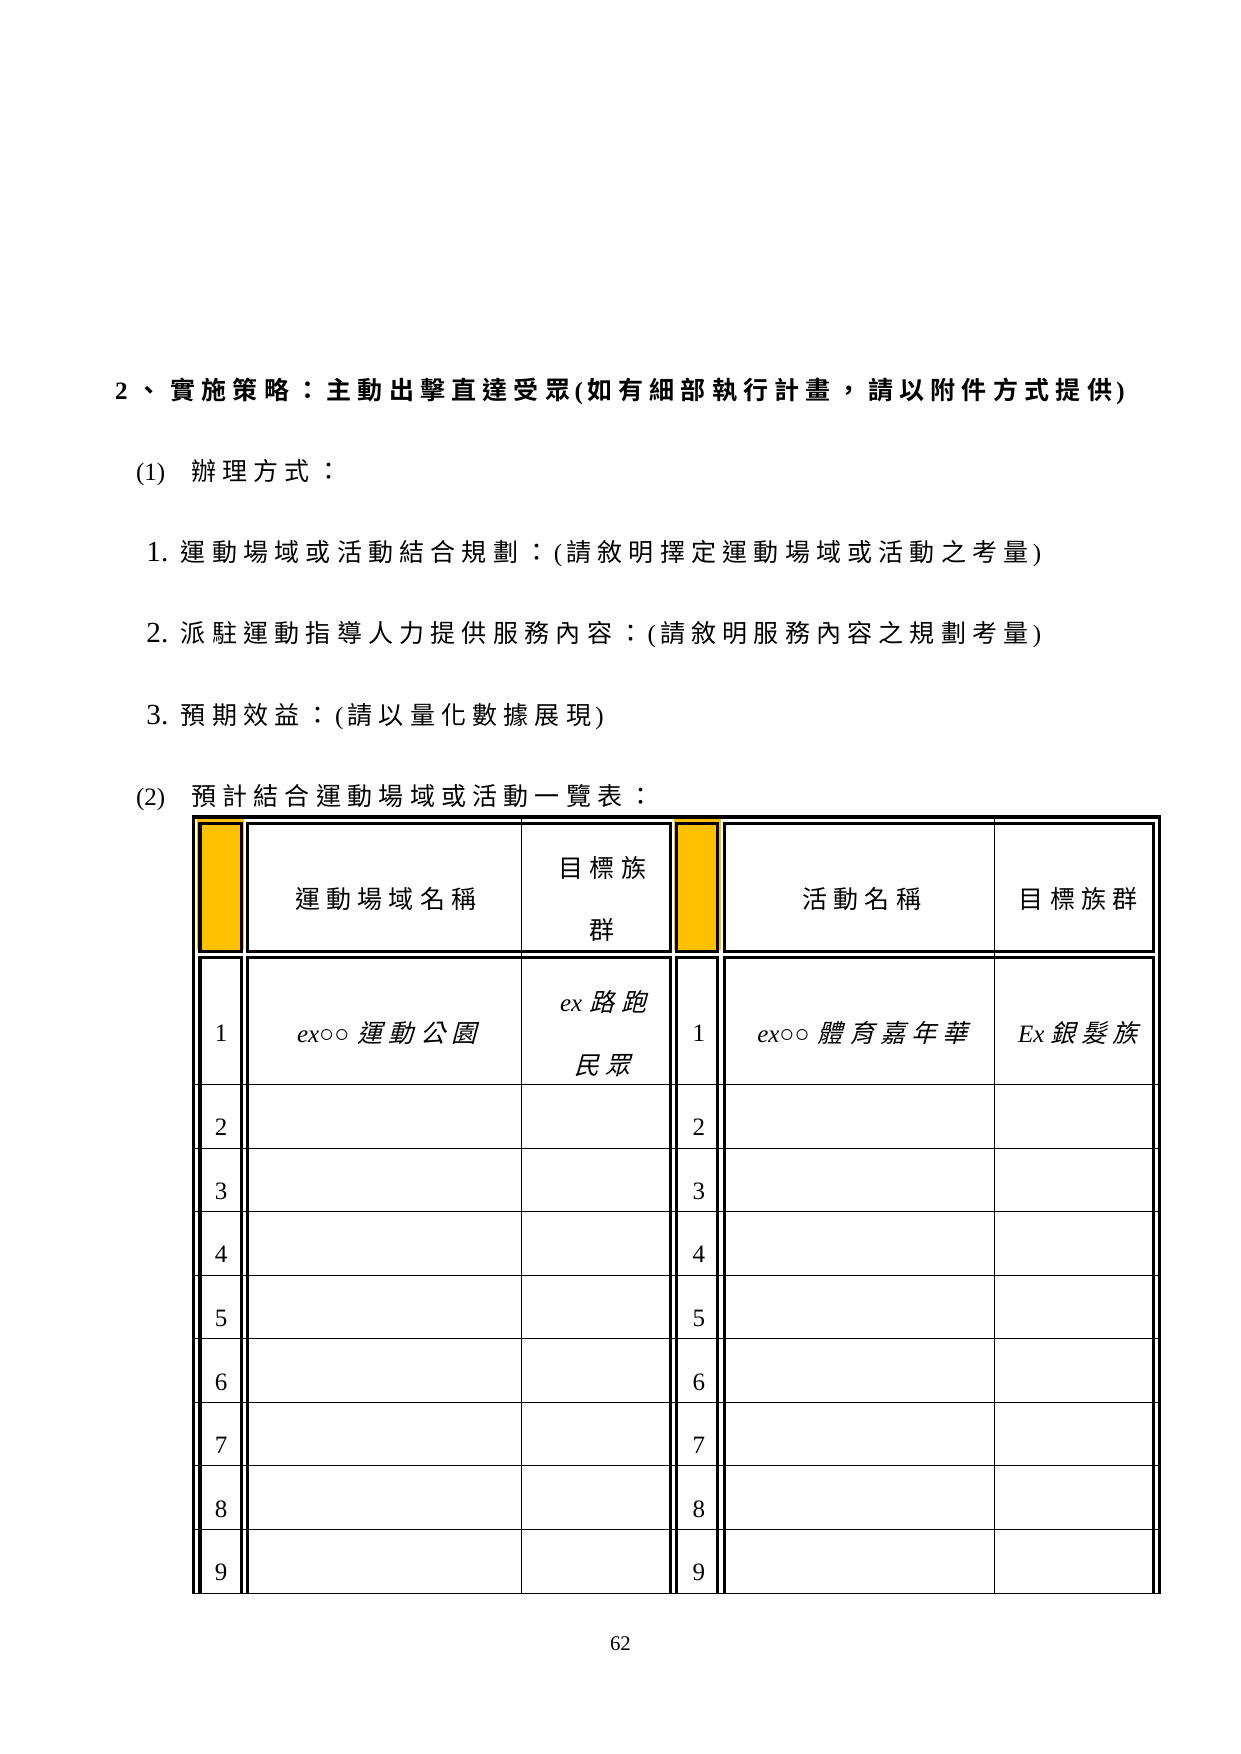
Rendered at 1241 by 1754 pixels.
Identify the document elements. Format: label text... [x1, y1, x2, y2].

table_cell [995, 1149, 1152, 1211]
table_cell [522, 1212, 669, 1275]
table_cell [995, 1530, 1152, 1592]
table_header 目標族群 [995, 819, 1157, 950]
table_cell 6 [202, 1339, 240, 1402]
table_cell 4 [678, 1212, 716, 1275]
list 辦理方式： [134, 428, 1157, 490]
table_cell 1 [674, 950, 721, 1084]
table_cell 1 [197, 950, 244, 1084]
table_cell Ex銀髮族 [995, 950, 1157, 1084]
table_cell [995, 1212, 1152, 1275]
table_cell 9 [202, 1530, 240, 1592]
table_cell [726, 1403, 994, 1465]
table_cell 8 [202, 1466, 240, 1529]
table_cell [726, 1339, 994, 1402]
table_header [674, 819, 721, 950]
list 預計結合運動場域或活動一覽表： [134, 753, 1157, 815]
table_cell [249, 1339, 521, 1402]
table_cell 4 [202, 1212, 240, 1275]
table_header 活動名稱 [721, 819, 994, 950]
table_cell 7 [678, 1403, 716, 1465]
table_cell [995, 1276, 1152, 1338]
list 實施策略：主動出擊直達受眾(如有細部執行計畫，請以附件方式提供) [84, 347, 1157, 409]
table_cell [249, 1212, 521, 1275]
table_cell [522, 1466, 669, 1529]
table_cell [726, 1149, 994, 1211]
table_cell [726, 1212, 994, 1275]
table_header 目標族群 [522, 819, 673, 950]
table_cell 3 [678, 1149, 716, 1211]
table_cell ex路跑民眾 [522, 950, 673, 1084]
table_cell [522, 1276, 669, 1338]
table_cell [522, 1149, 669, 1211]
table_cell [249, 1085, 521, 1148]
table_cell 7 [202, 1403, 240, 1465]
table_cell 9 [678, 1530, 716, 1592]
list 預期效益：(請以量化數據展現) [137, 672, 1157, 734]
table_cell [249, 1403, 521, 1465]
table_header 運動場域名稱 [244, 819, 521, 950]
table_header [678, 825, 716, 950]
table_cell ex○○體育嘉年華 [721, 950, 994, 1084]
list 運動場域或活動結合規劃：(請敘明擇定運動場域或活動之考量) [137, 509, 1157, 572]
table_cell [522, 1085, 669, 1148]
table_cell 8 [678, 1466, 716, 1529]
table_cell 6 [678, 1339, 716, 1402]
table_cell [995, 1085, 1152, 1148]
table_cell 5 [678, 1276, 716, 1338]
table_cell [995, 1466, 1152, 1529]
table_cell 2 [202, 1085, 240, 1148]
table_cell [726, 1085, 994, 1148]
table_cell 2 [678, 1085, 716, 1148]
table_cell [726, 1276, 994, 1338]
table_cell ex○○運動公園 [244, 950, 521, 1084]
table_cell [522, 1403, 669, 1465]
table_cell [995, 1339, 1152, 1402]
table_cell [249, 1276, 521, 1338]
table_header [197, 819, 244, 950]
table_cell [249, 1530, 521, 1592]
table_cell [726, 1530, 994, 1592]
table_cell [726, 1466, 994, 1529]
table_cell [522, 1339, 669, 1402]
table_header [202, 825, 240, 950]
table_cell [249, 1466, 521, 1529]
table_cell [249, 1149, 521, 1211]
table_cell [522, 1530, 669, 1592]
list 派駐運動指導人力提供服務內容：(請敘明服務內容之規劃考量) [137, 590, 1157, 653]
table_cell 3 [202, 1149, 240, 1211]
table_cell 5 [202, 1276, 240, 1338]
table_cell [995, 1403, 1152, 1465]
